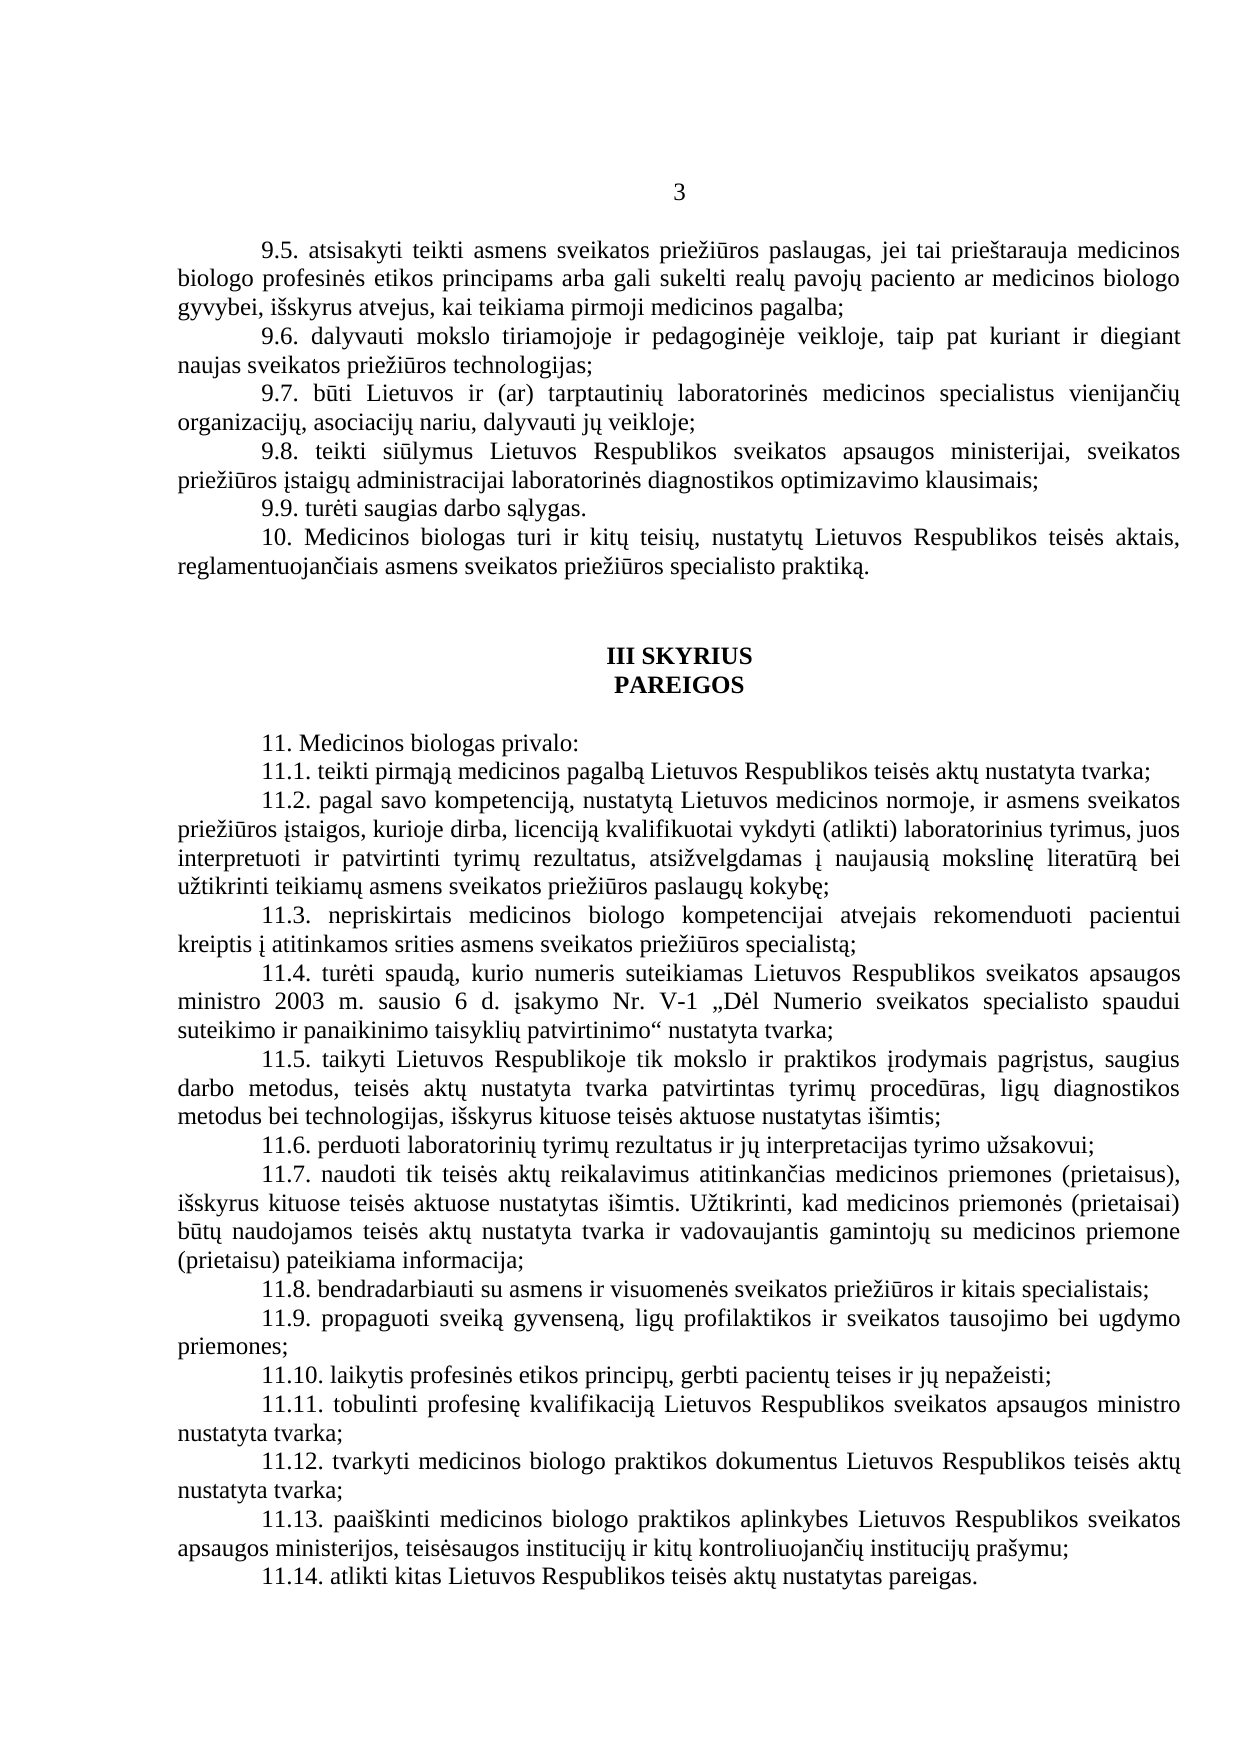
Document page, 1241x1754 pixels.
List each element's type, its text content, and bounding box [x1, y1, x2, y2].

text 11.9. propaguoti sveiką gyvenseną, ligų profilaktikos ir sveikatos tausojimo bei ugdymo priemones; [177, 1303, 1181, 1360]
text 11.2. pagal savo kompetenciją, nustatytą Lietuvos medicinos normoje, ir asmens sveikatos priežiūros įstaigos, kurioje dirba, licenciją kvalifikuotai vykdyti (atlikti) laboratorinius tyrimus, juos interpretuoti ir patvirtinti tyrimų rezultatus, atsižvelgdamas į naujausią mokslinę literatūrą bei užtikrinti teikiamų asmens sveikatos priežiūros paslaugų kokybę; [177, 785, 1181, 900]
text 11.7. naudoti tik teisės aktų reikalavimus atitinkančias medicinos priemones (prietaisus), išskyrus kituose teisės aktuose nustatytas išimtis. Užtikrinti, kad medicinos priemonės (prietaisai) būtų naudojamos teisės aktų nustatyta tvarka ir vadovaujantis gamintojų su medicinos priemone (prietaisu) pateikiama informacija; [177, 1159, 1181, 1274]
text 11.12. tvarkyti medicinos biologo praktikos dokumentus Lietuvos Respublikos teisės aktų nustatyta tvarka; [177, 1446, 1181, 1504]
text 11.4. turėti spaudą, kurio numeris suteikiamas Lietuvos Respublikos sveikatos apsaugos ministro 2003 m. sausio 6 d. įsakymo Nr. V-1 „Dėl Numerio sveikatos specialisto spaudui suteikimo ir panaikinimo taisyklių patvirtinimo“ nustatyta tvarka; [177, 958, 1181, 1044]
text 9.7. būti Lietuvos ir (ar) tarptautinių laboratorinės medicinos specialistus vienijančių organizacijų, asociacijų nariu, dalyvauti jų veikloje; [177, 378, 1181, 436]
text 11. Medicinos biologas privalo: [177, 728, 1181, 756]
text 11.11. tobulinti profesinę kvalifikaciją Lietuvos Respublikos sveikatos apsaugos ministro nustatyta tvarka; [177, 1389, 1181, 1446]
text 9.6. dalyvauti mokslo tiriamojoje ir pedagoginėje veikloje, taip pat kuriant ir diegiant naujas sveikatos priežiūros technologijas; [177, 321, 1181, 378]
text III SKYRIUS [177, 641, 1181, 670]
text 9.5. atsisakyti teikti asmens sveikatos priežiūros paslaugas, jei tai prieštarauja medicinos biologo profesinės etikos principams arba gali sukelti realų pavojų paciento ar medicinos biologo gyvybei, išskyrus atvejus, kai teikiama pirmoji medicinos pagalba; [177, 235, 1181, 321]
text 11.13. paaiškinti medicinos biologo praktikos aplinkybes Lietuvos Respublikos sveikatos apsaugos ministerijos, teisėsaugos institucijų ir kitų kontroliuojančių institucijų prašymu; [177, 1504, 1181, 1561]
text 11.3. nepriskirtais medicinos biologo kompetencijai atvejais rekomenduoti pacientui kreiptis į atitinkamos srities asmens sveikatos priežiūros specialistą; [177, 900, 1181, 958]
text 11.5. taikyti Lietuvos Respublikoje tik mokslo ir praktikos įrodymais pagrįstus, saugius darbo metodus, teisės aktų nustatyta tvarka patvirtintas tyrimų procedūras, ligų diagnostikos metodus bei technologijas, išskyrus kituose teisės aktuose nustatytas išimtis; [177, 1044, 1181, 1130]
text 10. Medicinos biologas turi ir kitų teisių, nustatytų Lietuvos Respublikos teisės aktais, reglamentuojančiais asmens sveikatos priežiūros specialisto praktiką. [177, 522, 1181, 580]
text 9.9. turėti saugias darbo sąlygas. [177, 493, 1181, 522]
text PAREIGOS [177, 670, 1181, 699]
text 11.10. laikytis profesinės etikos principų, gerbti pacientų teises ir jų nepažeisti; [177, 1360, 1181, 1389]
text 11.1. teikti pirmąją medicinos pagalbą Lietuvos Respublikos teisės aktų nustatyta tvarka; [177, 756, 1181, 785]
text 9.8. teikti siūlymus Lietuvos Respublikos sveikatos apsaugos ministerijai, sveikatos priežiūros įstaigų administracijai laboratorinės diagnostikos optimizavimo klausimais; [177, 436, 1181, 493]
text 11.14. atlikti kitas Lietuvos Respublikos teisės aktų nustatytas pareigas. [177, 1561, 1181, 1590]
text 11.8. bendradarbiauti su asmens ir visuomenės sveikatos priežiūros ir kitais specialistais; [177, 1274, 1181, 1303]
text 11.6. perduoti laboratorinių tyrimų rezultatus ir jų interpretacijas tyrimo užsakovui; [177, 1130, 1181, 1159]
